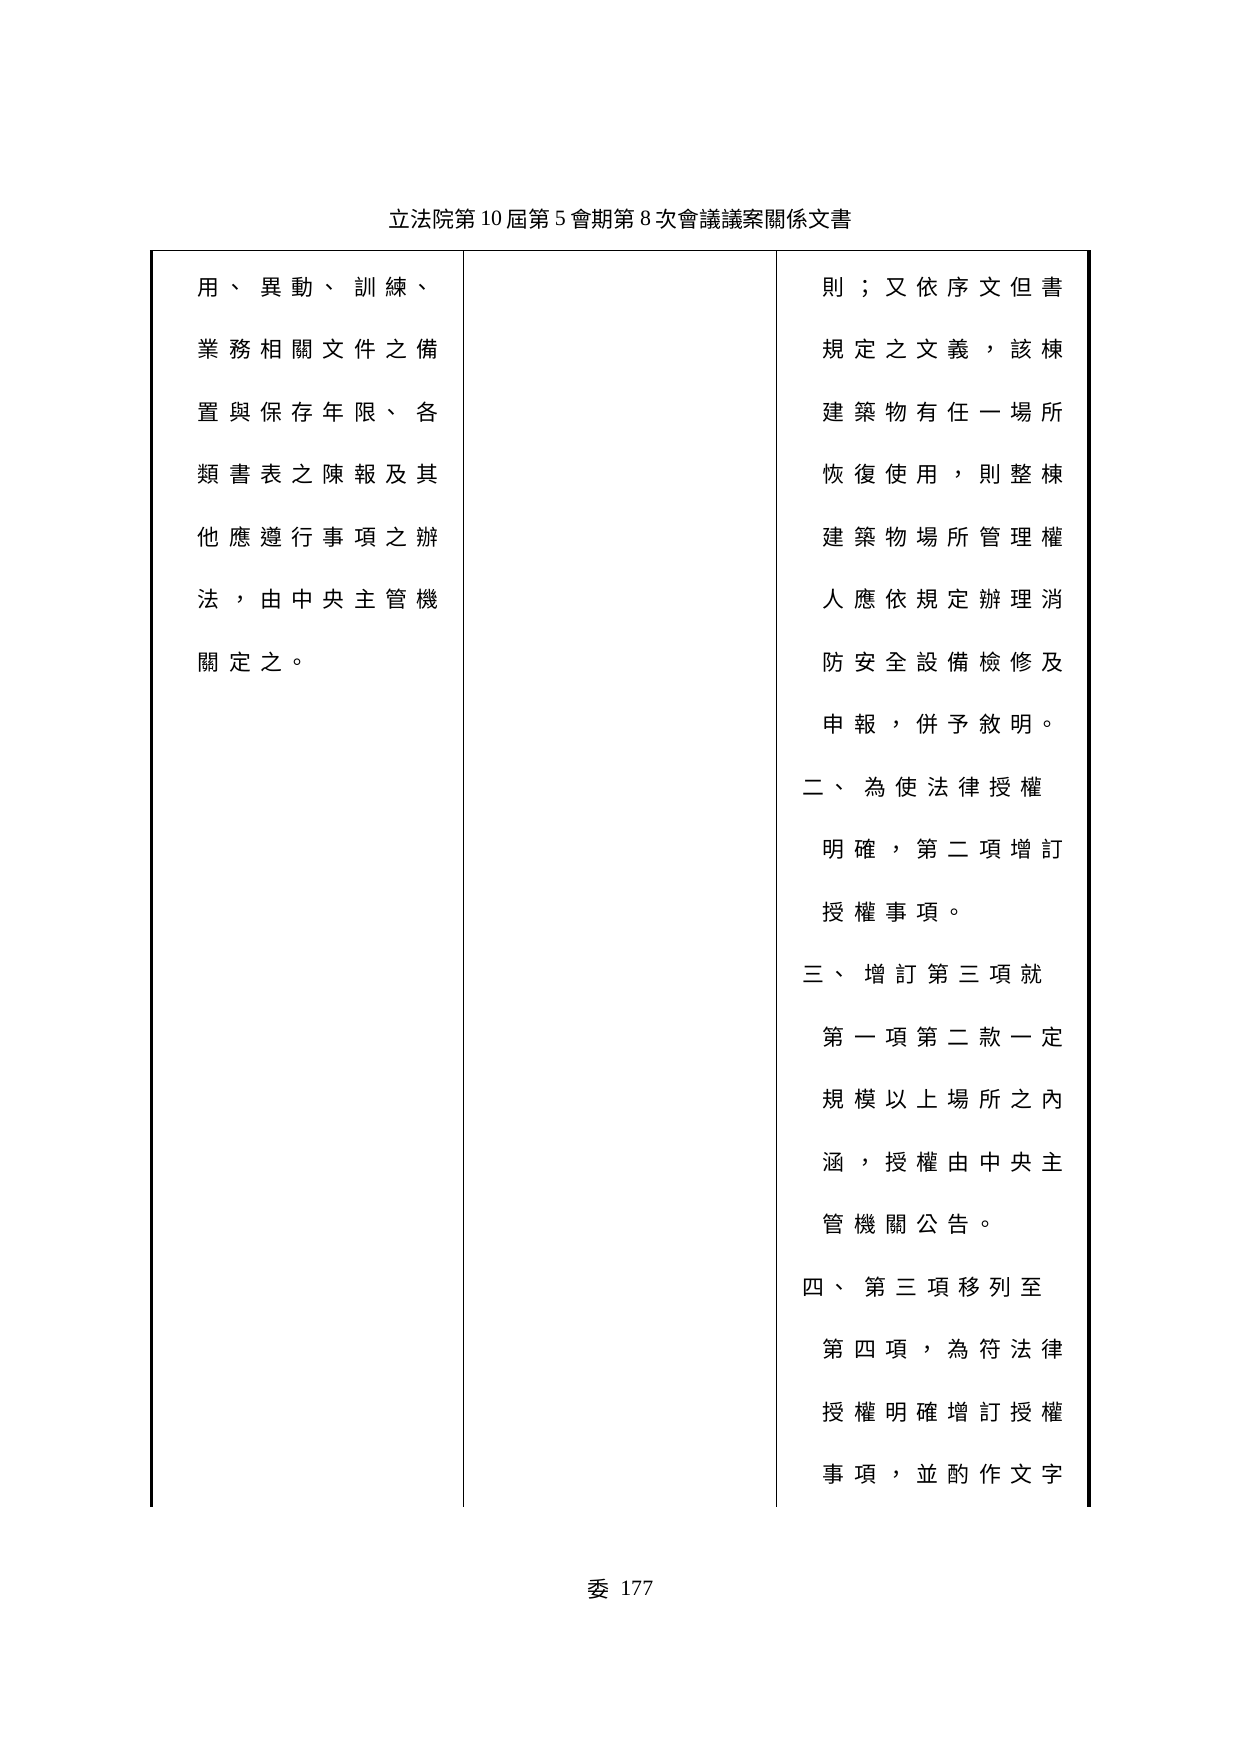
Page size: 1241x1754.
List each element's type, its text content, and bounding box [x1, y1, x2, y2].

table_cell 則；又依序文但書規定之文義，該棟建築物有任一場所恢復使用，則整棟建築物場所管理權人應依規定辦理消防安全設備檢修及申報，併予敘明。 二、為使法律授權明確，第二項增訂授權事項。 三、增訂第三項就第一項第二款一定規模以上場所之內涵，授權由中央主管機關公告。 四、第三項移列至第四項，為符法律授權明確增訂授權事項，並酌作文字 [777, 251, 1087, 1507]
table_cell 用、異動、訓練、業務相關文件之備置與保存年限、各類書表之陳報及其他應遵行事項之辦法，由中央主管機關定之。 [153, 251, 463, 1507]
table_cell [464, 251, 776, 1507]
